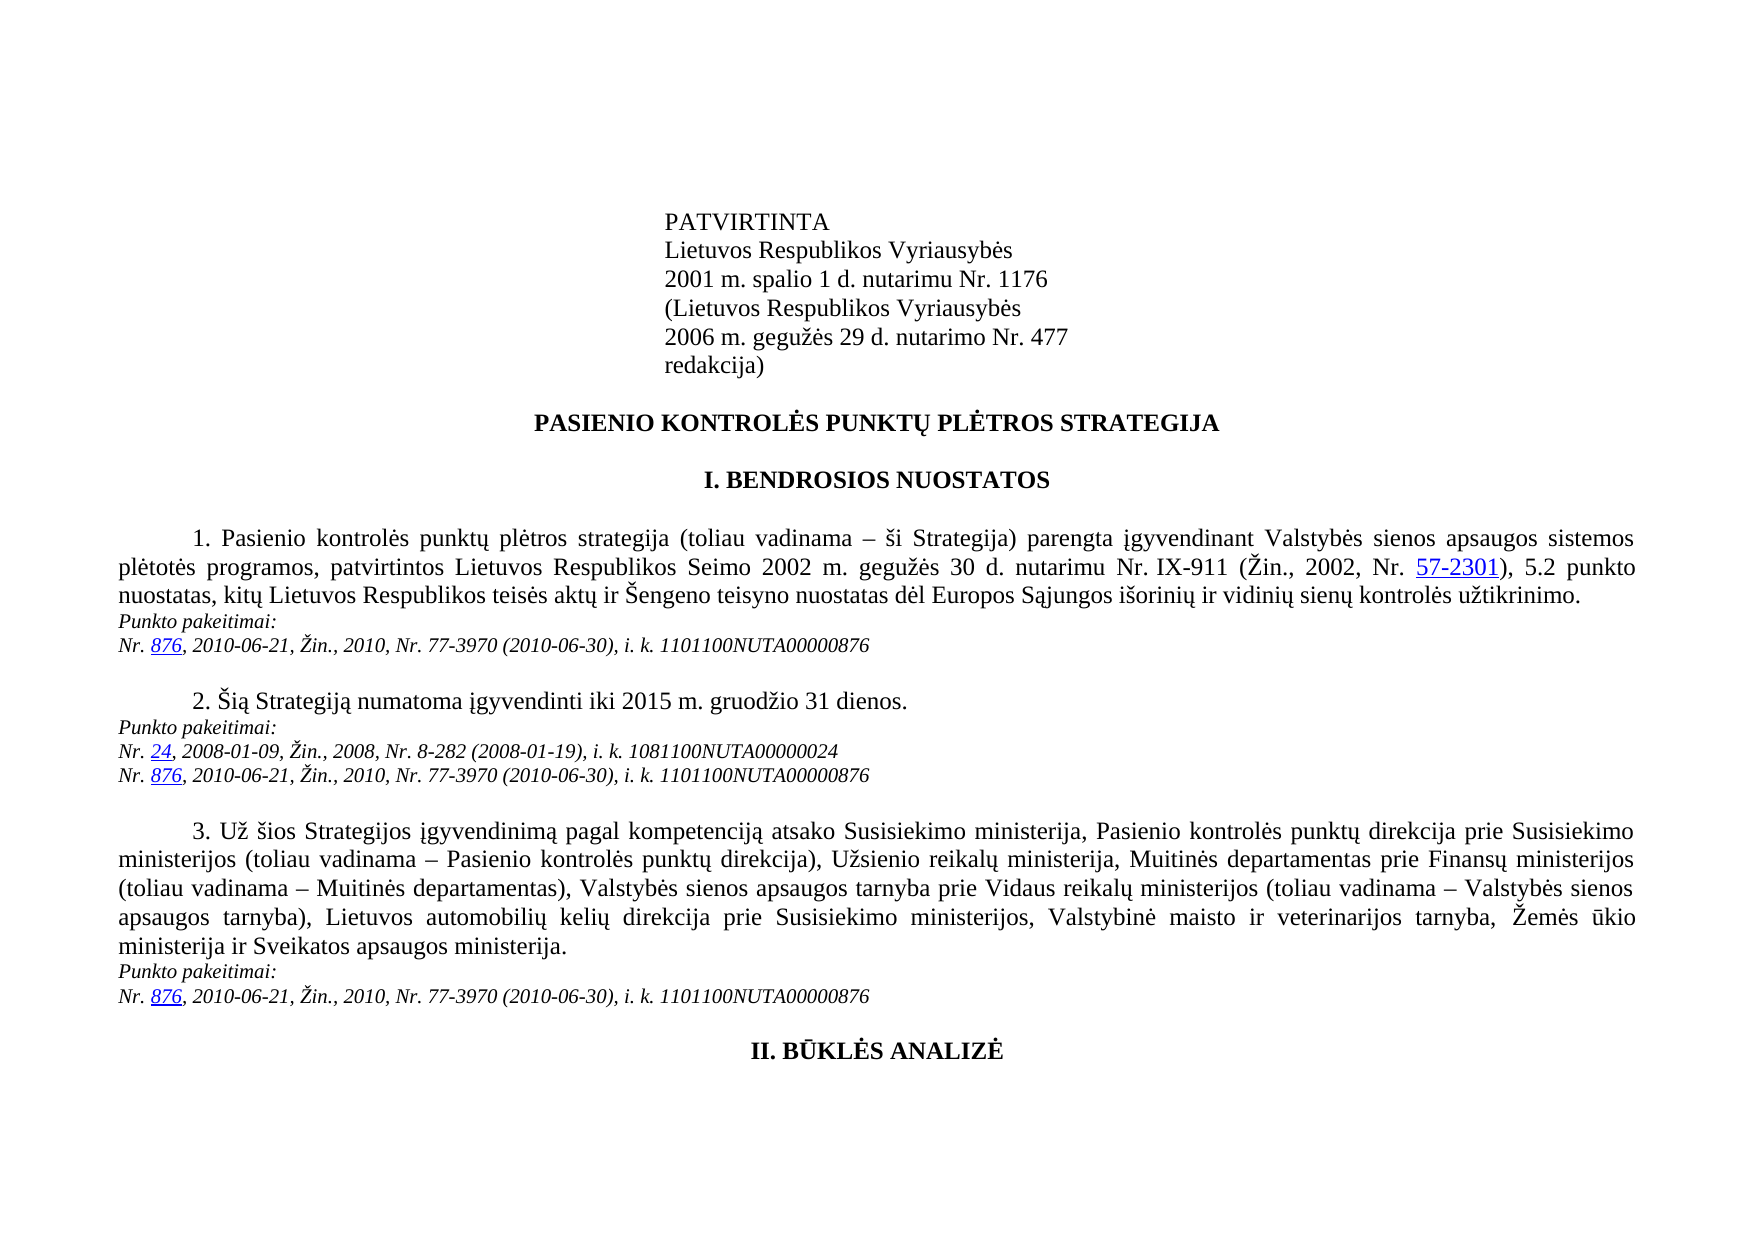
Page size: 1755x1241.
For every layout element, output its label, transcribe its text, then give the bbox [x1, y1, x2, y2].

text Punkto pakeitimai: [118, 609, 1636, 633]
text II. BŪKLĖS ANALIZĖ [118, 1036, 1636, 1065]
text 3. Už šios Strategijos įgyvendinimą pagal kompetenciją atsako Susisiekimo ministerija, Pasienio kontrolės punktų direkcija prie Susisiekimo ministerijos (toliau vadinama – Pasienio kontrolės punktų direkcija), Užsienio reikalų ministerija, Muitinės departamentas prie Finansų ministerijos (toliau vadinama – Muitinės departamentas), Valstybės sienos apsaugos tarnyba prie Vidaus reikalų ministerijos (toliau vadinama – Valstybės sienos apsaugos tarnyba), Lietuvos automobilių kelių direkcija prie Susisiekimo ministerijos, Valstybinė maisto ir veterinarijos tarnyba, Žemės ūkio ministerija ir Sveikatos apsaugos ministerija. [118, 816, 1636, 959]
text 2. Šią Strategiją numatoma įgyvendinti iki 2015 m. gruodžio 31 dienos. [118, 686, 1636, 715]
text Punkto pakeitimai: [118, 959, 1636, 983]
text Nr. 876, 2010-06-21, Žin., 2010, Nr. 77-3970 (2010-06-30), i. k. 1101100NUTA00000876 [118, 763, 1636, 787]
text Nr. 24, 2008-01-09, Žin., 2008, Nr. 8-282 (2008-01-19), i. k. 1081100NUTA00000024 [118, 739, 1636, 763]
text Punkto pakeitimai: [118, 715, 1636, 739]
text 2001 m. spalio 1 d. nutarimu Nr. 1176 [591, 264, 1636, 293]
text Patvirtinta [591, 207, 1636, 235]
text Nr. 876, 2010-06-21, Žin., 2010, Nr. 77-3970 (2010-06-30), i. k. 1101100NUTA00000876 [118, 983, 1636, 1008]
text redakcija) [591, 350, 1636, 379]
text 1. Pasienio kontrolės punktų plėtros strategija (toliau vadinama – ši Strategija) parengta įgyvendinant Valstybės sienos apsaugos sistemos plėtotės programos, patvirtintos Lietuvos Respublikos Seimo 2002 m. gegužės 30 d. nutarimu Nr. IX-911 (Žin., 2002, Nr. 57-2301), 5.2 punkto nuostatas, kitų Lietuvos Respublikos teisės aktų ir Šengeno teisyno nuostatas dėl Europos Sąjungos išorinių ir vidinių sienų kontrolės užtikrinimo. [118, 523, 1636, 609]
text 2006 m. gegužės 29 d. nutarimo Nr. 477 [591, 322, 1636, 350]
text PASIENIO KONTROLĖS PUNKTŲ PLĖTROS STRATEGIJA [118, 408, 1636, 437]
text I. BENDROSIOS NUOSTATOS [118, 465, 1636, 494]
text (Lietuvos Respublikos Vyriausybės [591, 293, 1636, 322]
text Lietuvos Respublikos Vyriausybės [591, 235, 1636, 264]
text Nr. 876, 2010-06-21, Žin., 2010, Nr. 77-3970 (2010-06-30), i. k. 1101100NUTA00000876 [118, 633, 1636, 657]
